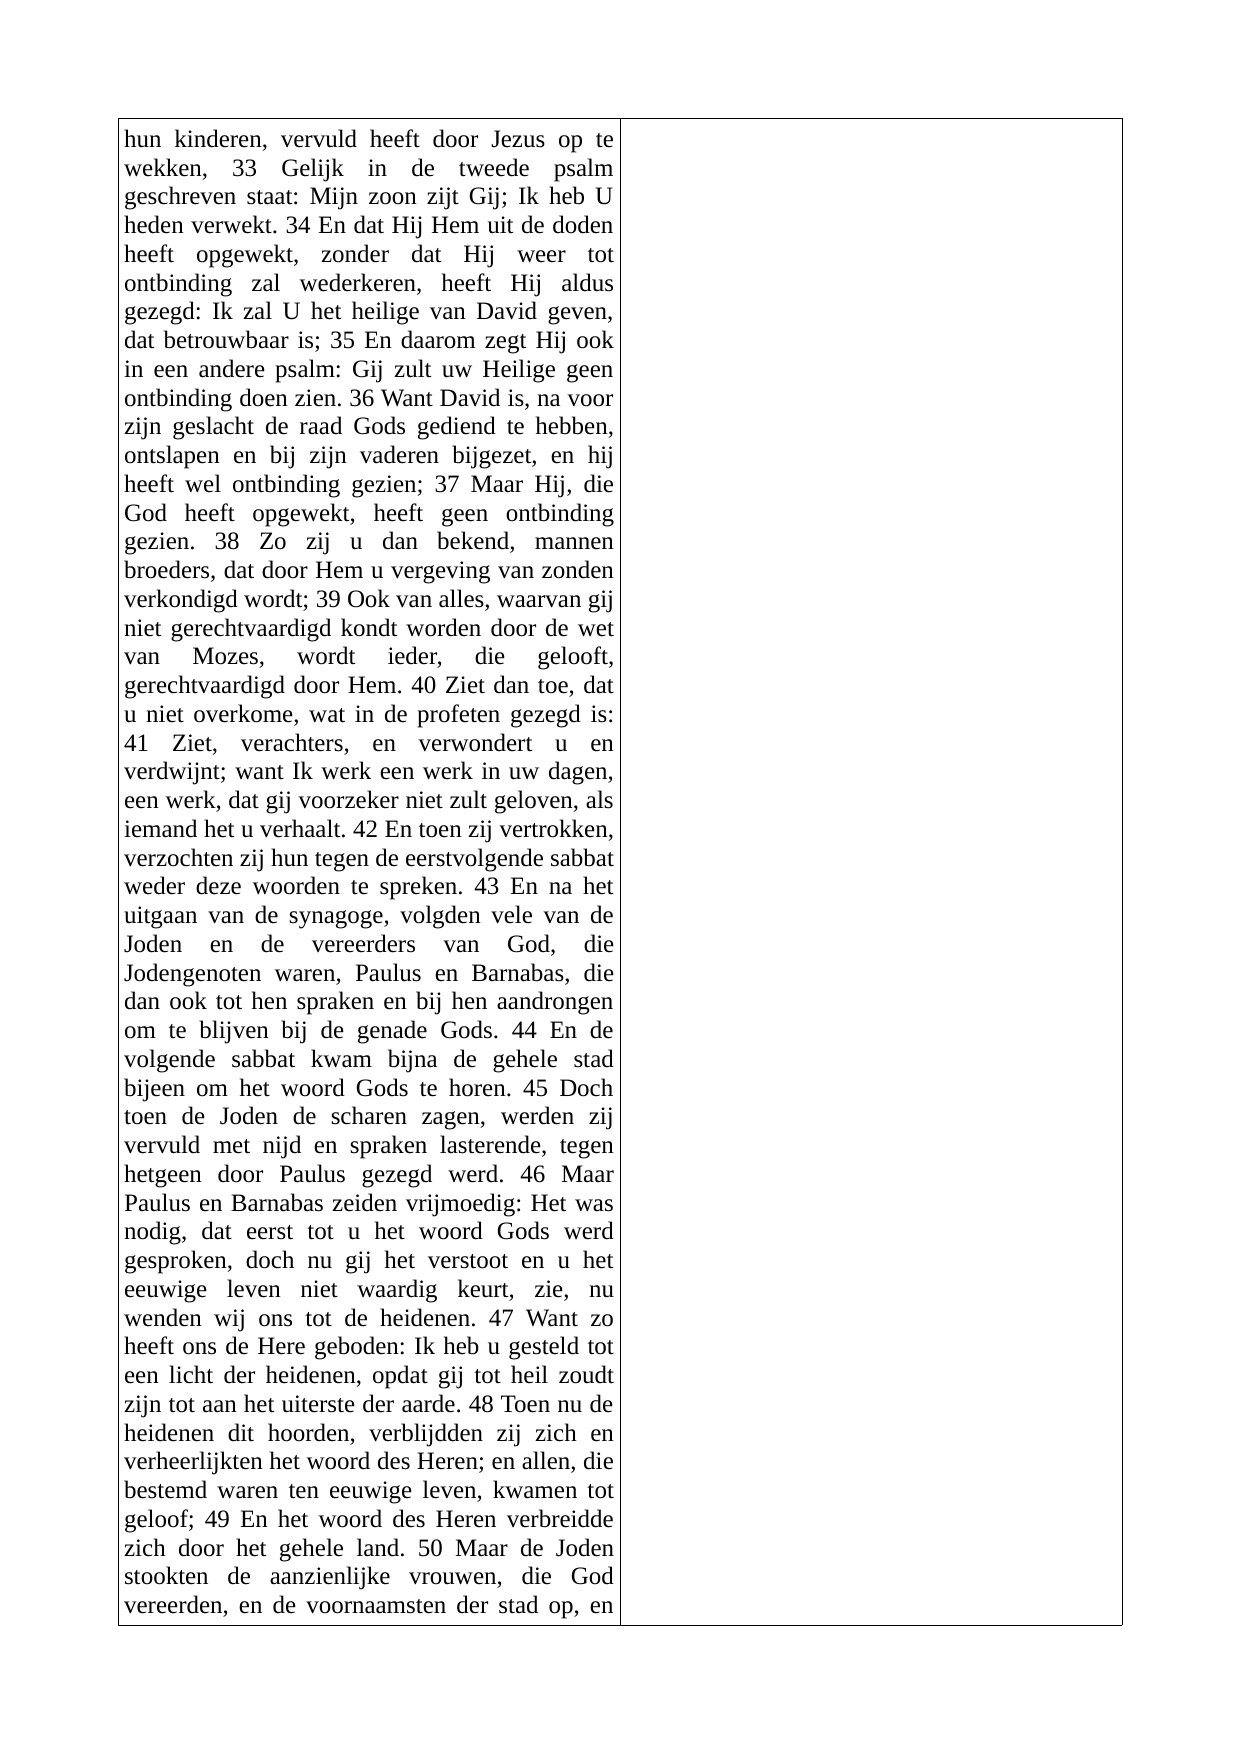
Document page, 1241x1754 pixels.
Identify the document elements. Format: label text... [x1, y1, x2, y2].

table_header [621, 119, 1122, 1625]
table_header hun kinderen, vervuld heeft door Jezus op te wekken, 33 Gelijk in de tweede psalm geschreven staat: Mijn zoon zijt Gij; Ik heb U heden verwekt. 34 En dat Hij Hem uit de doden heeft opgewekt, zonder dat Hij weer tot ontbinding zal wederkeren, heeft Hij aldus gezegd: Ik zal U het heilige van David geven, dat betrouwbaar is; 35 En daarom zegt Hij ook in een andere psalm: Gij zult uw Heilige geen ontbinding doen zien. 36 Want David is, na voor zijn geslacht de raad Gods gediend te hebben, ontslapen en bij zijn vaderen bijgezet, en hij heeft wel ontbinding gezien; 37 Maar Hij, die God heeft opgewekt, heeft geen ontbinding gezien. 38 Zo zij u dan bekend, mannen broeders, dat door Hem u vergeving van zonden verkondigd wordt; 39 Ook van alles, waarvan gij niet gerechtvaardigd kondt worden door de wet van Mozes, wordt ieder, die gelooft, gerechtvaardigd door Hem. 40 Ziet dan toe, dat u niet overkome, wat in de profeten gezegd is: 41 Ziet, verachters, en verwondert u en verdwijnt; want Ik werk een werk in uw dagen, een werk, dat gij voorzeker niet zult geloven, als iemand het u verhaalt. 42 En toen zij vertrokken, verzochten zij hun tegen de eerstvolgende sabbat weder deze woorden te spreken. 43 En na het uitgaan van de synagoge, volgden vele van de Joden en de vereerders van God, die Jodengenoten waren, Paulus en Barnabas, die dan ook tot hen spraken en bij hen aandrongen om te blijven bij de genade Gods. 44 En de volgende sabbat kwam bijna de gehele stad bijeen om het woord Gods te horen. 45 Doch toen de Joden de scharen zagen, werden zij vervuld met nijd en spraken lasterende, tegen hetgeen door Paulus gezegd werd. 46 Maar Paulus en Barnabas zeiden vrijmoedig: Het was nodig, dat eerst tot u het woord Gods werd gesproken, doch nu gij het verstoot en u het eeuwige leven niet waardig keurt, zie, nu wenden wij ons tot de heidenen. 47 Want zo heeft ons de Here geboden: Ik heb u gesteld tot een licht der heidenen, opdat gij tot heil zoudt zijn tot aan het uiterste der aarde. 48 Toen nu de heidenen dit hoorden, verblijdden zij zich en verheerlijkten het woord des Heren; en allen, die bestemd waren ten eeuwige leven, kwamen tot geloof; 49 En het woord des Heren verbreidde zich door het gehele land. 50 Maar de Joden stookten de aanzienlijke vrouwen, die God vereerden, en de voornaamsten der stad op, en [119, 119, 620, 1625]
